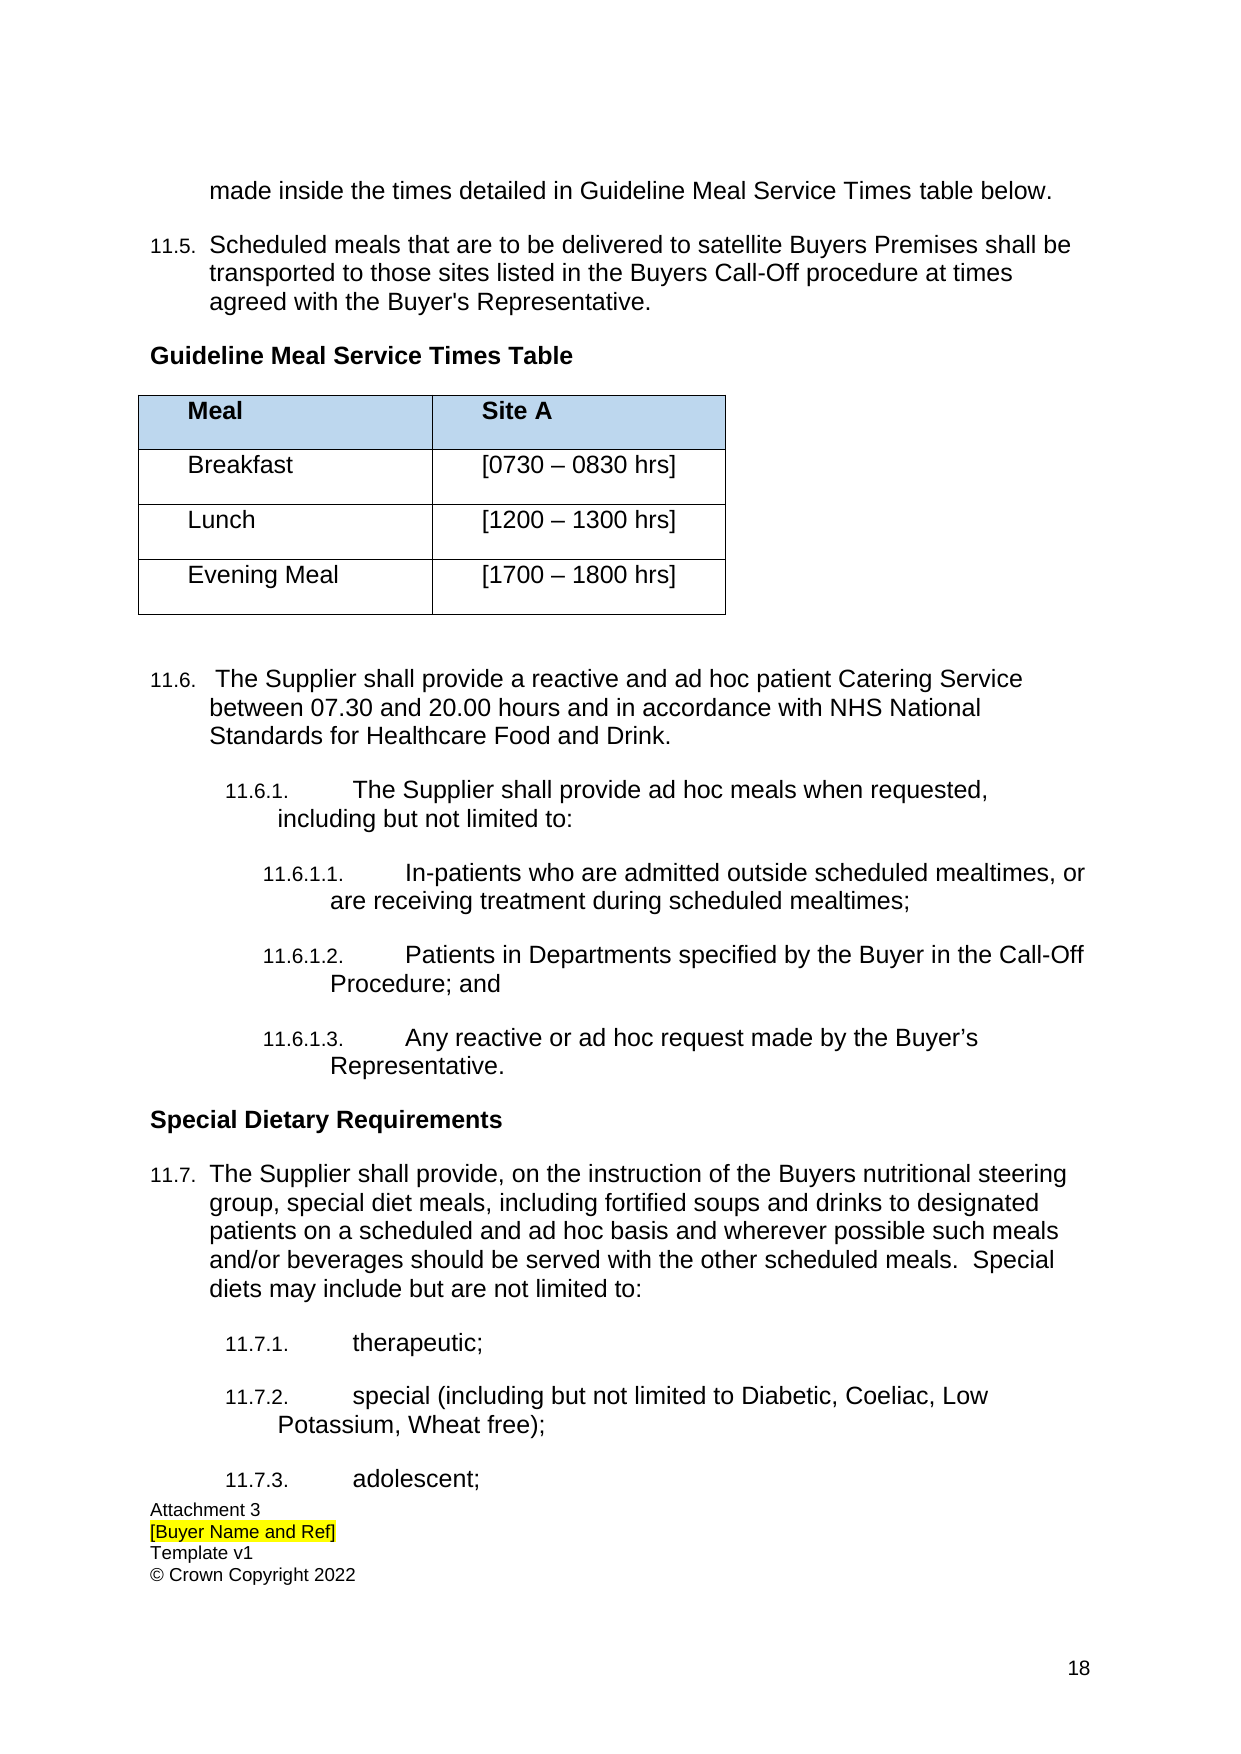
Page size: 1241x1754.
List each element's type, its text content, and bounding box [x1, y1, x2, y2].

table_cell Lunch [139, 505, 432, 559]
list made inside the times detailed in Guideline Meal Service Times table below. [150, 176, 1090, 204]
list Patients in Departments specified by the Buyer in the Call-Off Procedure; and [263, 940, 1090, 997]
list special (including but not limited to Diabetic, Coeliac, Low Potassium, Wheat free); [225, 1381, 1090, 1439]
subtitle Special Dietary Requirements [150, 1105, 1090, 1134]
list Any reactive or ad hoc request made by the Buyer’s Representative. [263, 1022, 1090, 1080]
table_cell Breakfast [139, 450, 432, 504]
table_cell Evening Meal [139, 560, 432, 614]
list Scheduled meals that are to be delivered to satellite Buyers Premises shall be transported to those sites listed in the Buyers Call-Off procedure at times agreed with the Buyer's Representative. [150, 229, 1090, 316]
list The Supplier shall provide, on the instruction of the Buyers nutritional steering group, special diet meals, including fortified soups and drinks to designated patients on a scheduled and ad hoc basis and wherever possible such meals and/or beverages should be served with the other scheduled meals. Special diets may include but are not limited to: [150, 1159, 1090, 1302]
table_cell [1200 – 1300 hrs] [433, 505, 725, 559]
table_cell [1700 – 1800 hrs] [433, 560, 725, 614]
list The Supplier shall provide ad hoc meals when requested, including but not limited to: [225, 775, 1090, 832]
table_header Site A [433, 396, 725, 449]
list The Supplier shall provide a reactive and ad hoc patient Catering Service between 07.30 and 20.00 hours and in accordance with NHS National Standards for Healthcare Food and Drink. [150, 664, 1090, 750]
list In-patients who are admitted outside scheduled mealtimes, or are receiving treatment during scheduled mealtimes; [263, 857, 1090, 915]
list therapeutic; [225, 1327, 1090, 1356]
table_cell [0730 – 0830 hrs] [433, 450, 725, 504]
table_header Meal [139, 396, 432, 449]
subtitle Guideline Meal Service Times Table [150, 341, 1090, 369]
list adolescent; [225, 1464, 1090, 1492]
